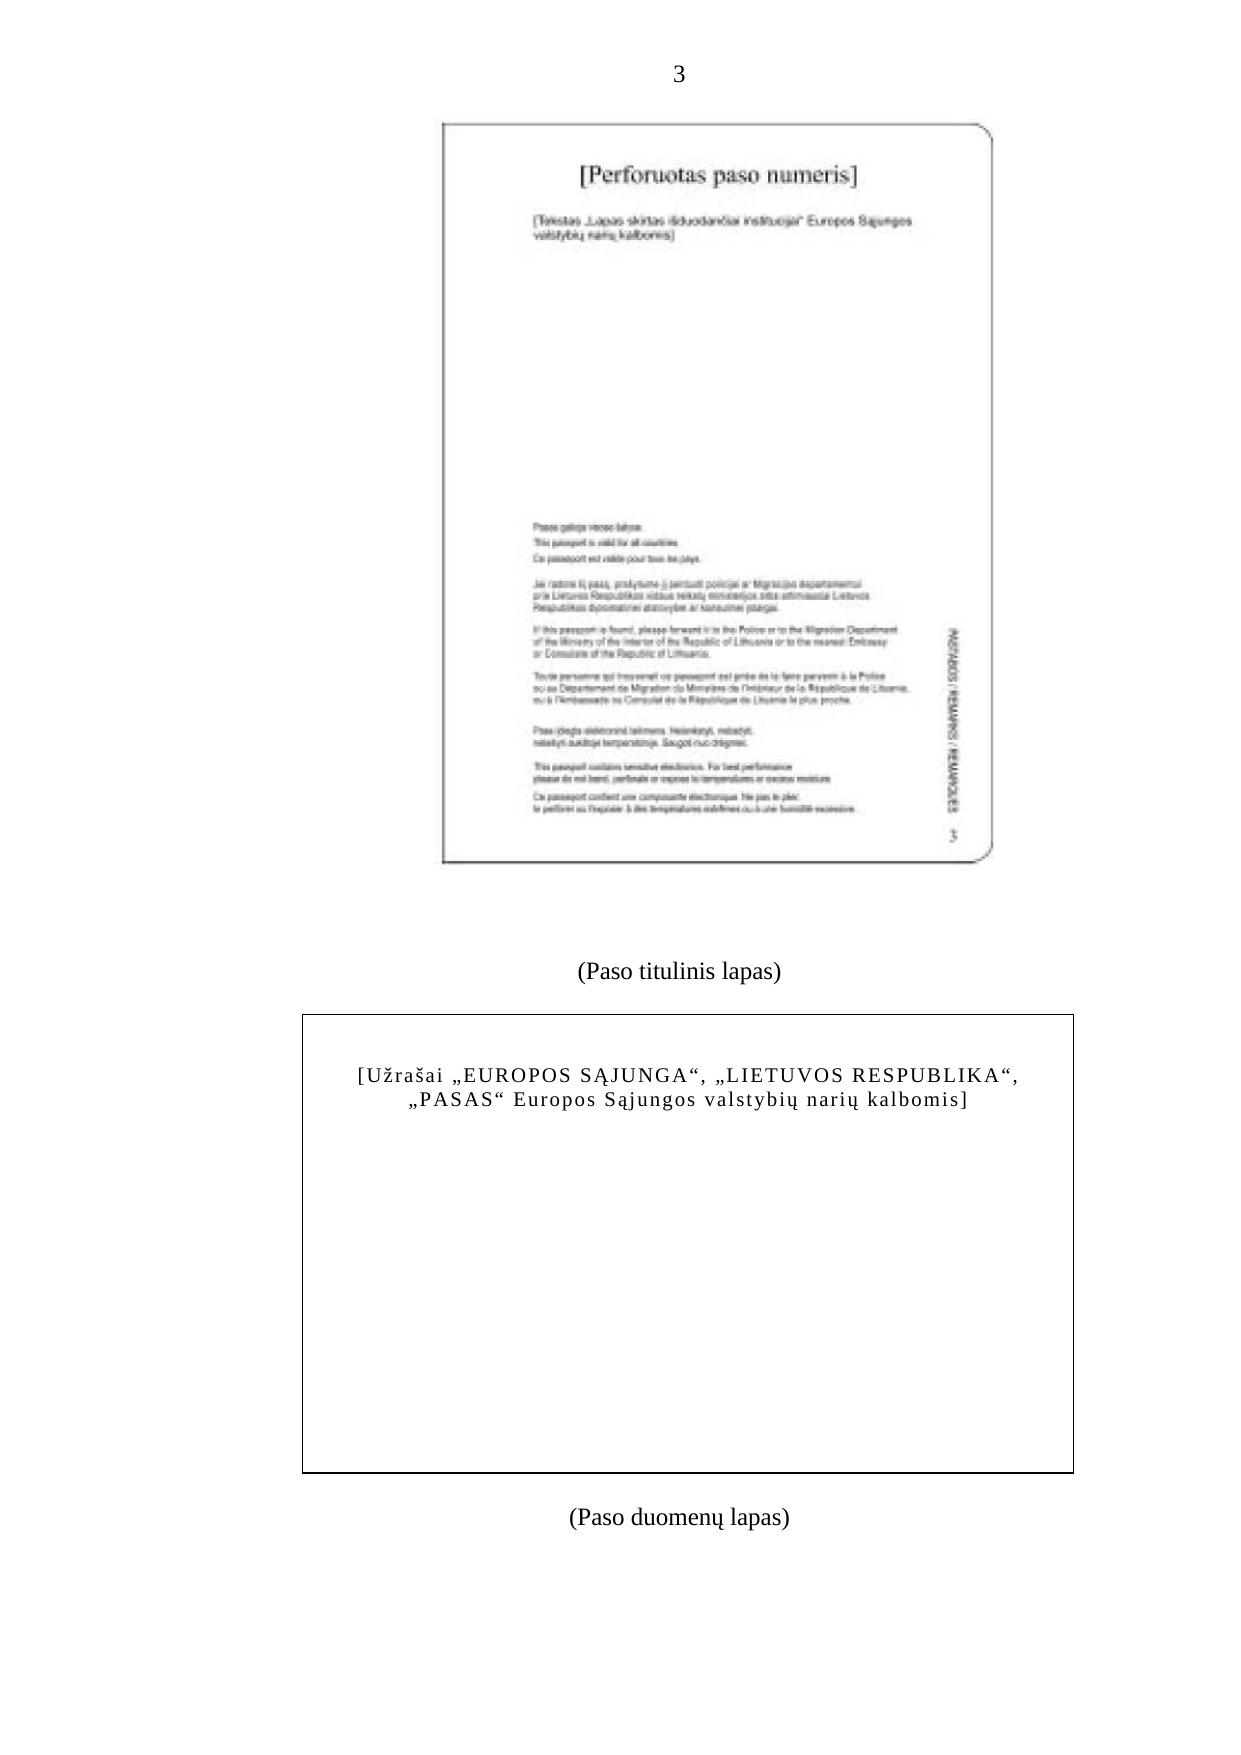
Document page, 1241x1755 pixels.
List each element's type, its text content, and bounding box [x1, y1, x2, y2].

text (Paso titulinis lapas) [177, 956, 1181, 985]
text (Paso duomenų lapas) [177, 1502, 1181, 1531]
table_header [1074, 1014, 1181, 1472]
table_header [Užrašai „EUROPOS SĄJUNGA“, „LIETUVOS RESPUBLIKA“, „PASAS“ Europos Sąjungos valstybių narių kalbomis] [303, 1015, 1073, 1472]
table_header [177, 1014, 302, 1472]
